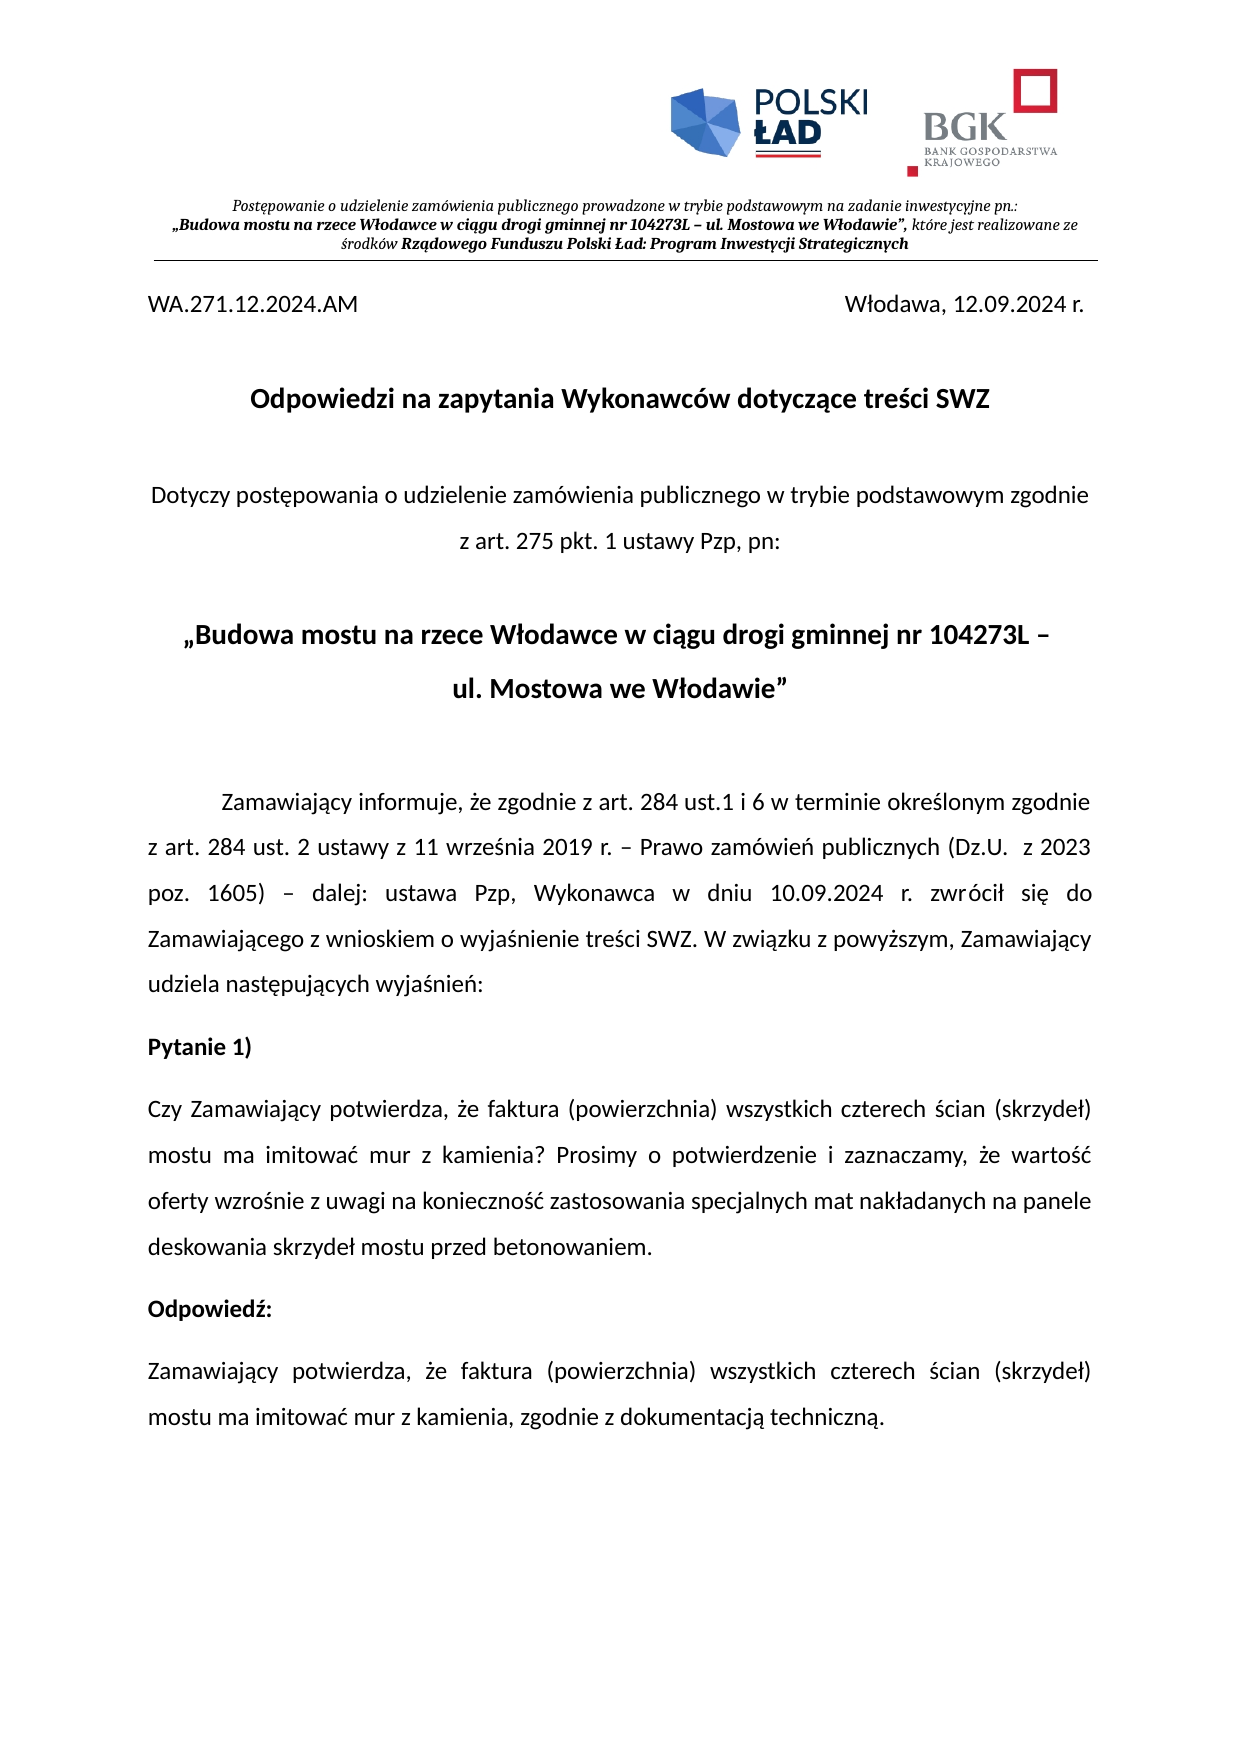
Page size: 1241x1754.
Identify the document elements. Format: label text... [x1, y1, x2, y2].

text Zamawiający potwierdza, że faktura (powierzchnia) wszystkich czterech ścian (skrzydeł) mostu ma imitować mur z kamienia, zgodnie z dokumentacją techniczną. [148, 1355, 1092, 1432]
text Czy Zamawiający potwierdza, że faktura (powierzchnia) wszystkich czterech ścian (skrzydeł) mostu ma imitować mur z kamienia? Prosimy o potwierdzenie i zaznaczamy, że wartość oferty wzrośnie z uwagi na konieczność zastosowania specjalnych mat nakładanych na panele deskowania skrzydeł mostu przed betonowaniem. [148, 1093, 1092, 1261]
text „Budowa mostu na rzece Włodawce w ciągu drogi gminnej nr 104273L – ul. Mostowa we Włodawie” [148, 616, 1092, 706]
text Odpowiedź: [148, 1293, 1092, 1323]
text Odpowiedzi na zapytania Wykonawców dotyczące treści SWZ [148, 380, 1092, 416]
text WA.271.12.2024.AM Włodawa, 12.09.2024 r. [148, 289, 1092, 319]
text Zamawiający informuje, że zgodnie z art. 284 ust.1 i 6 w terminie określonym zgodnie z art. 284 ust. 2 ustawy z 11 września 2019 r. – Prawo zamówień publicznych (Dz.U. z 2023 poz. 1605) – dalej: ustawa Pzp, Wykonawca w dniu 10.09.2024 r. zwrócił się do Zamawiającego z wnioskiem o wyjaśnienie treści SWZ. W związku z powyższym, Zamawiający udziela następujących wyjaśnień: [148, 786, 1092, 999]
text Pytanie 1) [148, 1031, 1092, 1062]
text Dotyczy postępowania o udzielenie zamówienia publicznego w trybie podstawowym zgodnie z art. 275 pkt. 1 ustawy Pzp, pn: [148, 479, 1092, 556]
